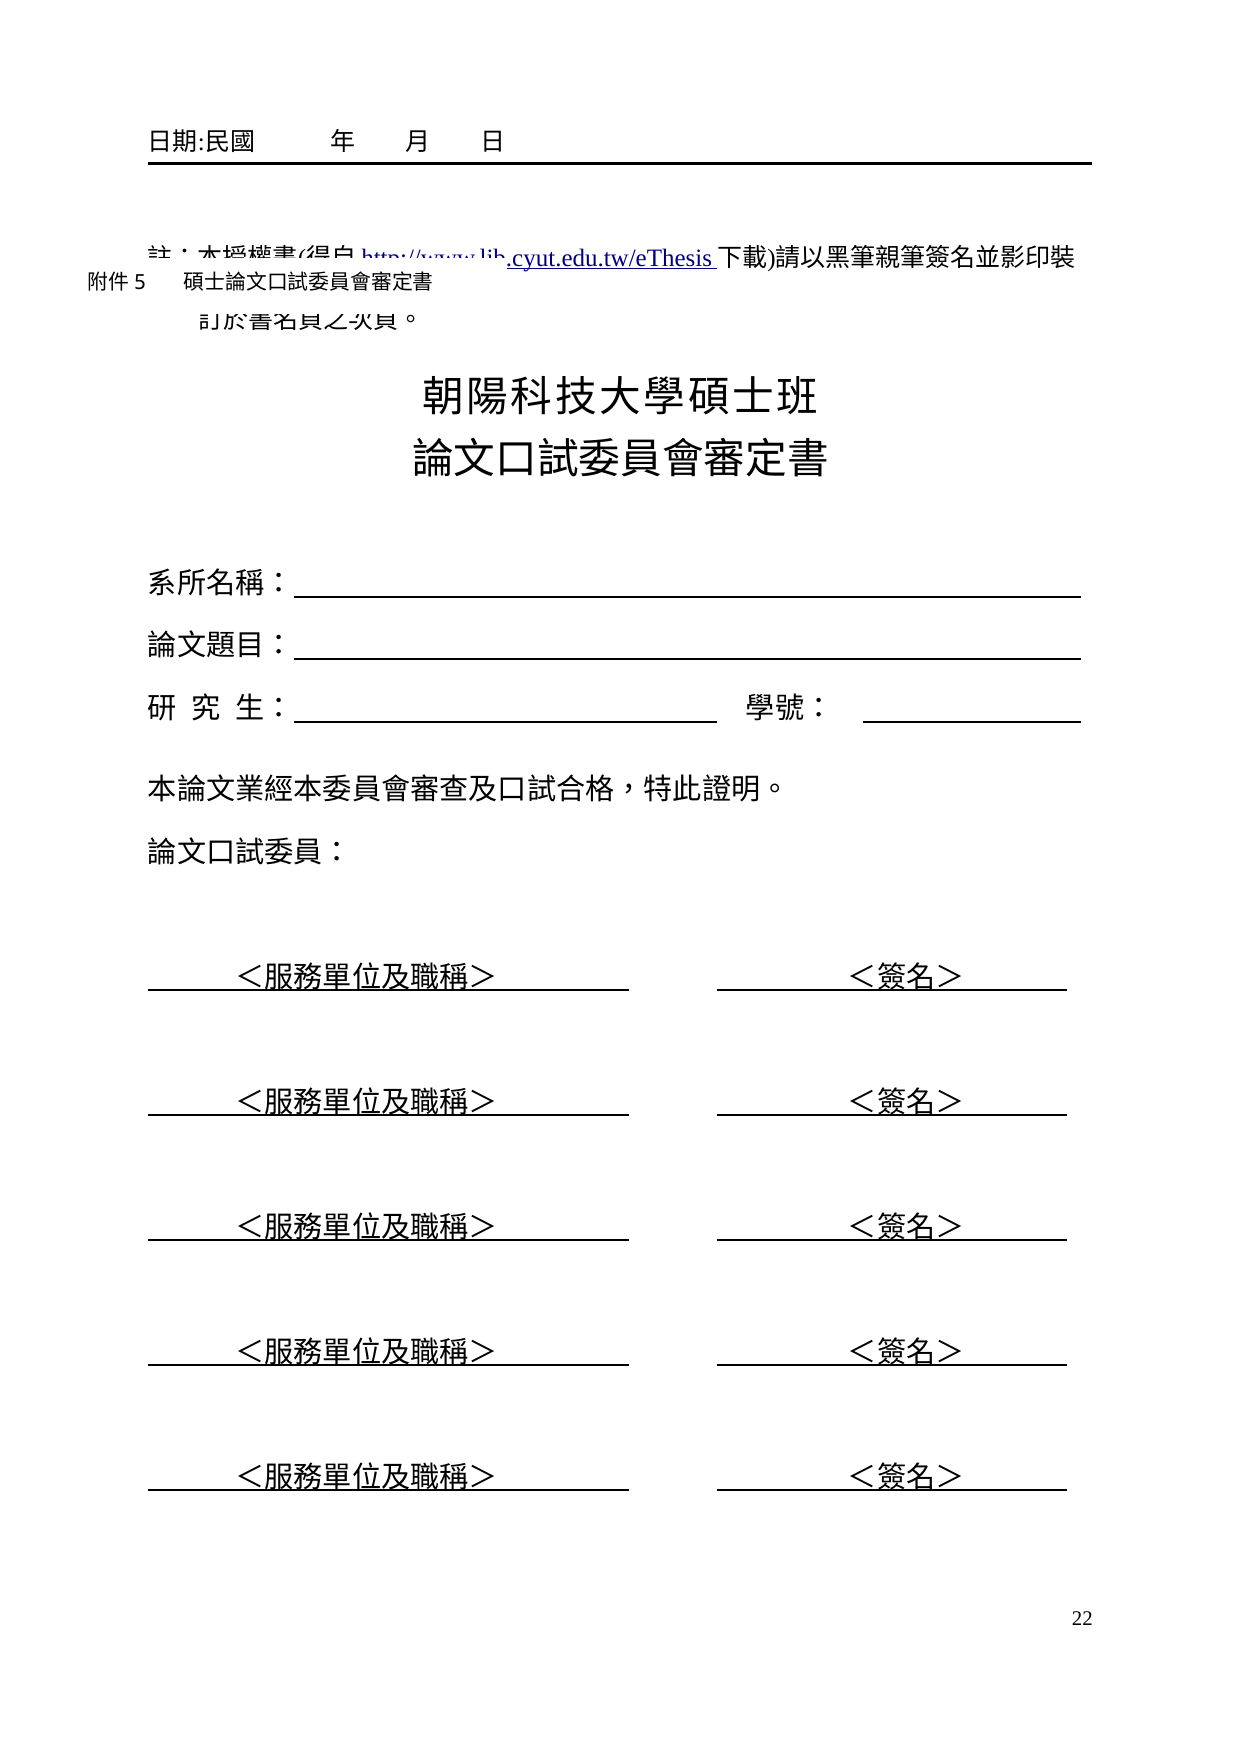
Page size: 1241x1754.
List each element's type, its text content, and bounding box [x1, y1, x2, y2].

text 日期:民國 年 月 日 [148, 97, 1092, 162]
text ＜服務單位及職稱＞ ＜簽名＞ [148, 1308, 1092, 1370]
text 朝陽科技大學碩士班 [443, 401, 457, 414]
text 研 究 生： 學號： [148, 664, 1092, 726]
text 附件5 碩士論文口試委員會審定書 [88, 265, 492, 295]
text 朝陽科技大學碩士班 [605, 395, 635, 414]
text 朝陽科技大學碩士班 [73, 258, 507, 314]
text 本論文業經本委員會審查及口試合格，特此證明。 [148, 745, 1092, 808]
text ＜服務單位及職稱＞ ＜簽名＞ [148, 1433, 1092, 1495]
text 論文口試委員： [148, 808, 1092, 870]
text 系所名稱： [148, 539, 1092, 601]
text ＜服務單位及職稱＞ ＜簽名＞ [148, 933, 1092, 995]
text 朝陽科技大學碩士班 [148, 351, 1092, 414]
text 註：本授權書(得自http://www.lib.cyut.edu.tw/eThesis下載)請以黑筆親筆簽名並影印裝訂於書名頁之次頁。 [148, 214, 1092, 339]
text 論文題目： [148, 601, 1092, 664]
text ＜服務單位及職稱＞ ＜簽名＞ [148, 1183, 1092, 1245]
text ＜服務單位及職稱＞ ＜簽名＞ [148, 1058, 1092, 1120]
text 論文口試委員會審定書 [148, 414, 1092, 476]
